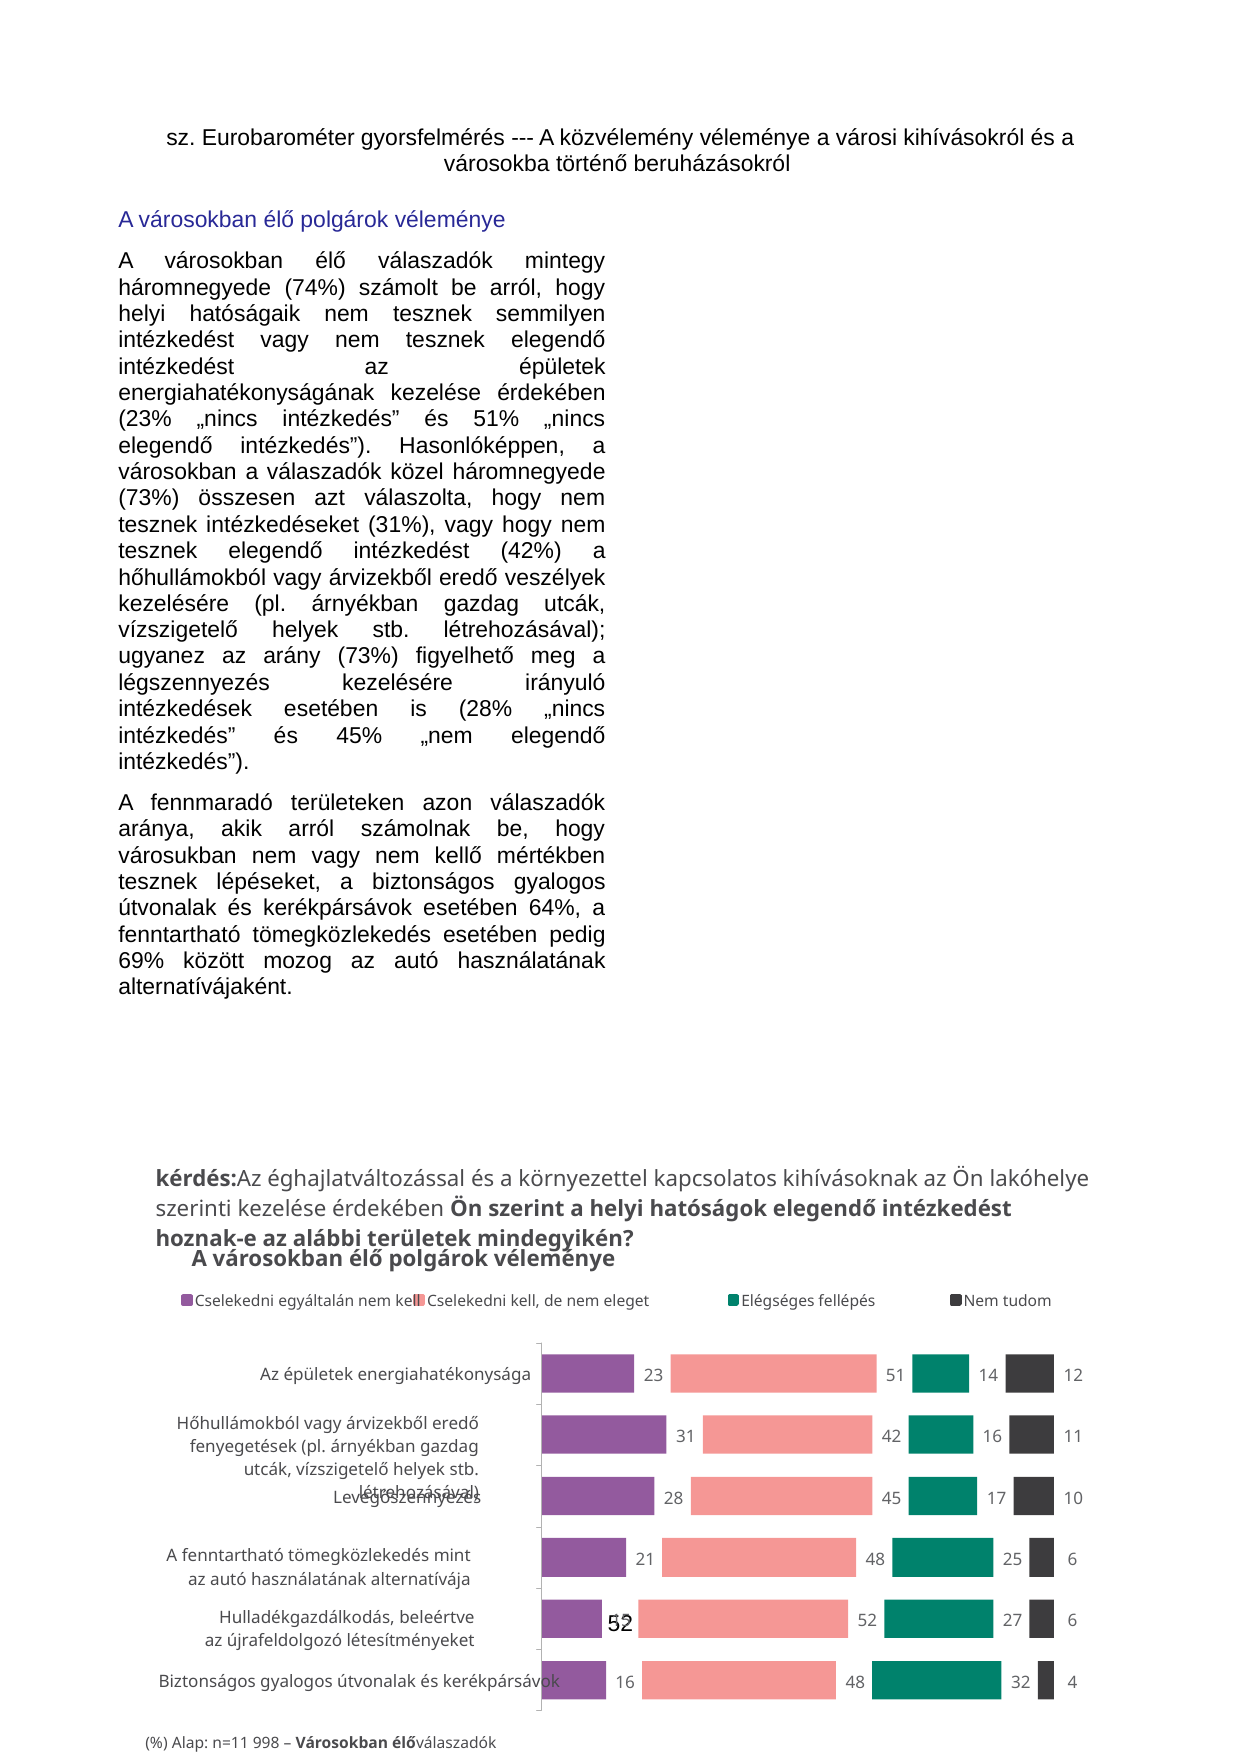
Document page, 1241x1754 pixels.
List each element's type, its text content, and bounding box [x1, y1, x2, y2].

text A fennmaradó területeken azon válaszadók aránya, akik arról számolnak be, hogy városukban nem vagy nem kellő mértékben tesznek lépéseket, a biztonságos gyalogos útvonalak és kerékpársávok esetében 64%, a fenntartható tömegközlekedés esetében pedig 69% között mozog az autó használatának alternatívájaként. [118, 789, 605, 1000]
text A városokban élő válaszadók mintegy háromnegyede (74%) számolt be arról, hogy helyi hatóságaik nem tesznek semmilyen intézkedést vagy nem tesznek elegendő intézkedést az épületek energiahatékonyságának kezelése érdekében (23% „nincs intézkedés” és 51% „nincs elegendő intézkedés”). Hasonlóképpen, a városokban a válaszadók közel háromnegyede (73%) összesen azt válaszolta, hogy nem tesznek intézkedéseket (31%), vagy hogy nem tesznek elegendő intézkedést (42%) a hőhullámokból vagy árvizekből eredő veszélyek kezelésére (pl. árnyékban gazdag utcák, vízszigetelő helyek stb. létrehozásával); ugyanez az arány (73%) figyelhető meg a légszennyezés kezelésére irányuló intézkedések esetében is (28% „nincs intézkedés” és 45% „nem elegendő intézkedés”). [118, 247, 605, 774]
text A városokban élő polgárok véleménye [118, 206, 605, 233]
